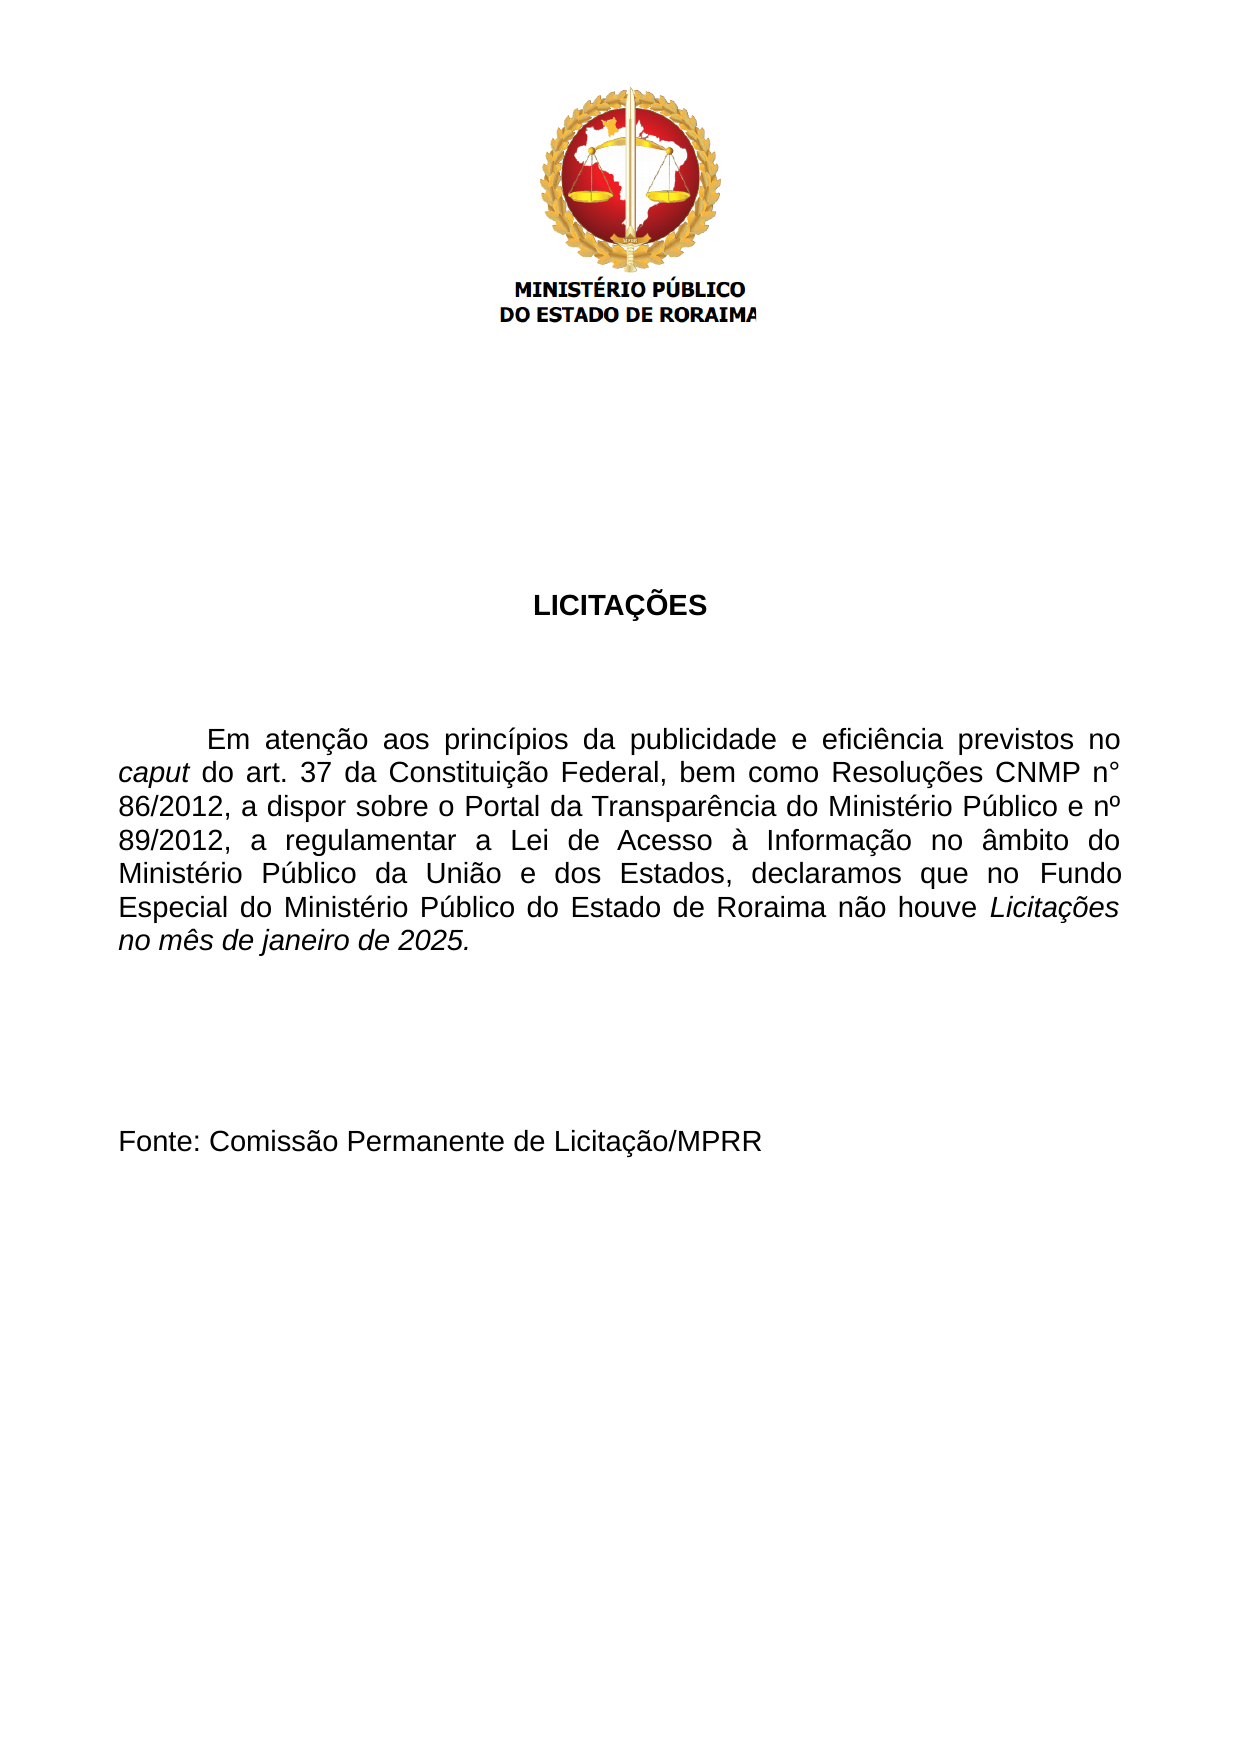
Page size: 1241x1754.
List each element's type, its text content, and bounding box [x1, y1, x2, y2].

picture [492, 79, 757, 323]
text LICITAÇÕES [118, 588, 1122, 621]
text Em atenção aos princípios da publicidade e eficiência previstos no caput do art. 37 da Constituição Federal, bem como Resoluções CNMP n° 86/2012, a dispor sobre o Portal da Transparência do Ministério Público e nº 89/2012, a regulamentar a Lei de Acesso à Informação no âmbito do Ministério Público da União e dos Estados, declaramos que no Fundo Especial do Ministério Público do Estado de Roraima não houve Licitações no mês de janeiro de 2025. [118, 722, 1122, 957]
text Fonte: Comissão Permanente de Licitação/MPRR [118, 1124, 1122, 1158]
